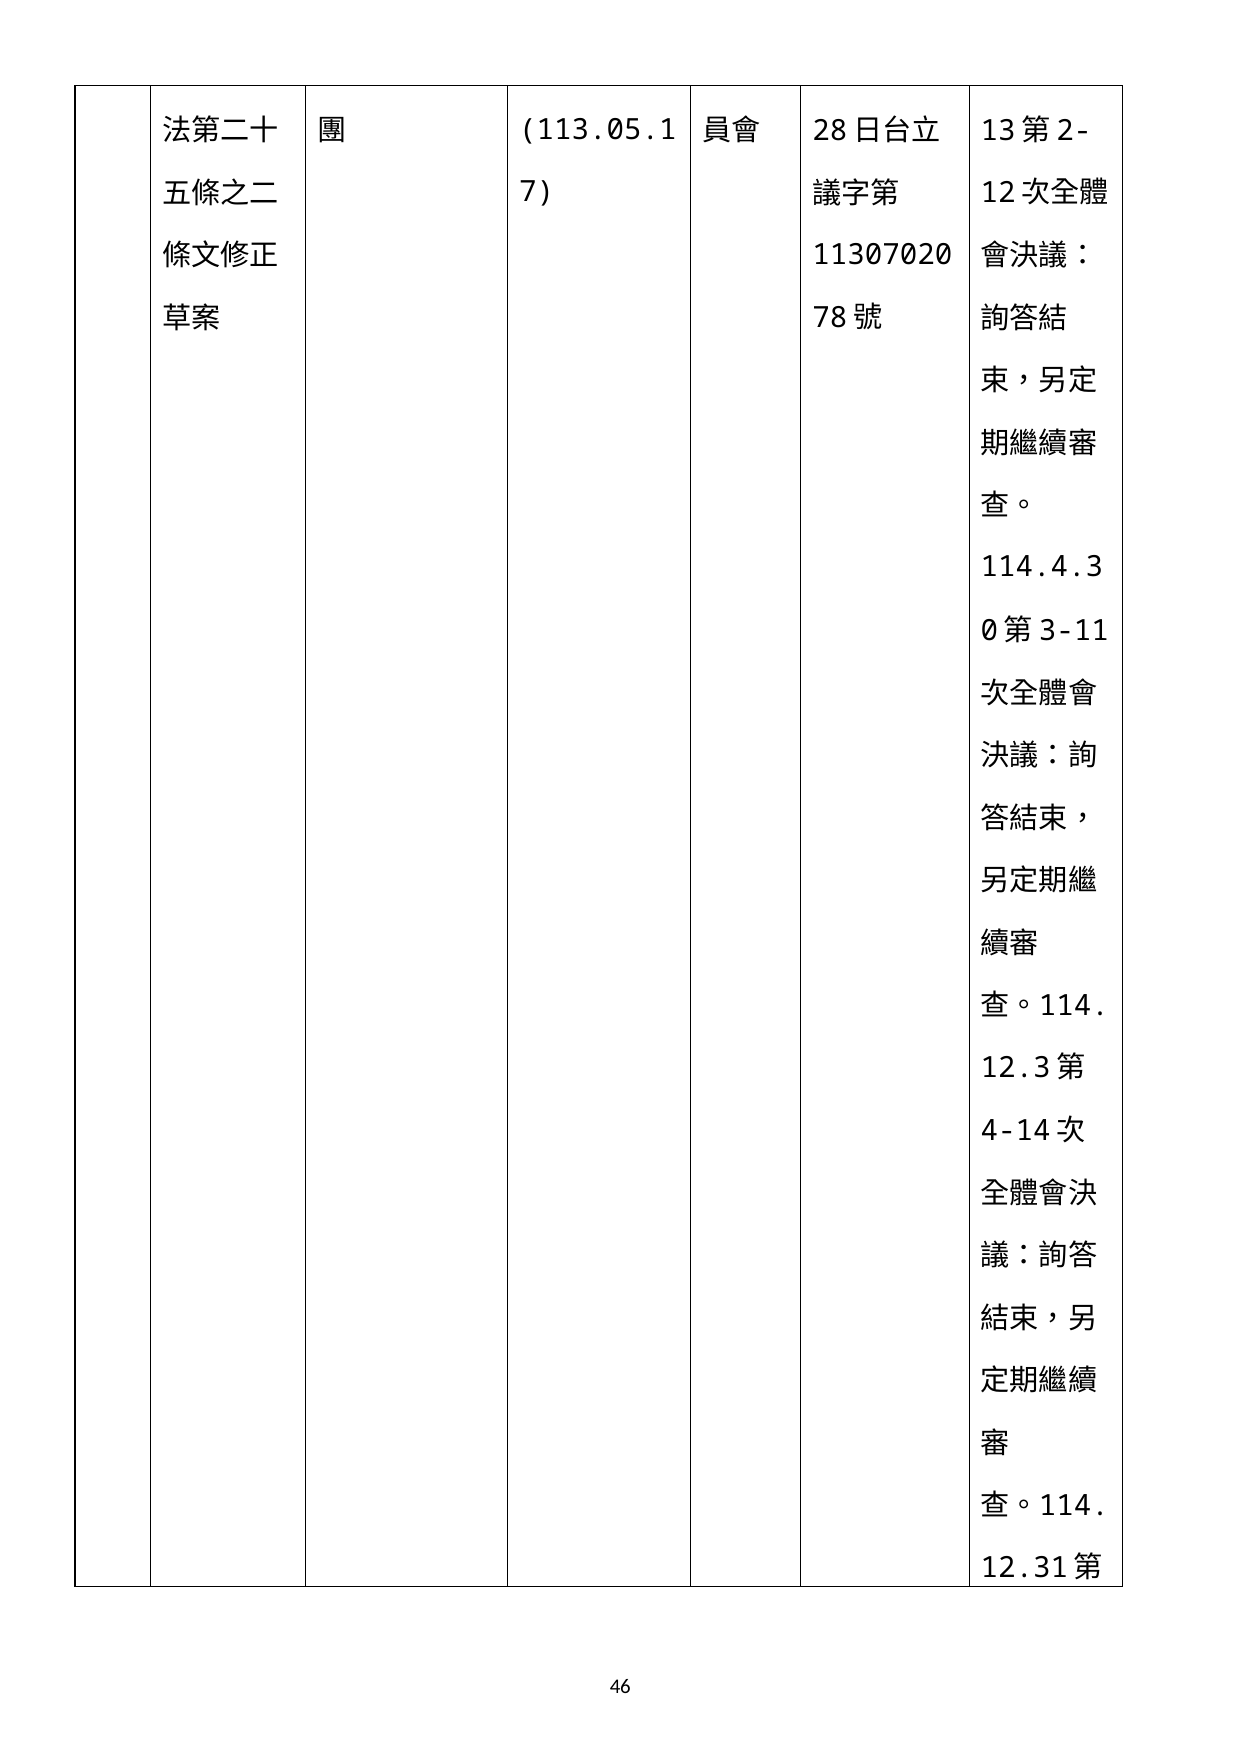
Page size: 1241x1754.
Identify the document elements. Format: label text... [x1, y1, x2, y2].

table_cell 法第二十五條之二條文修正草案 [151, 86, 305, 1586]
table_cell (113.05.17) [508, 86, 690, 1586]
table_cell [76, 86, 150, 1586]
table_cell 團 [306, 86, 507, 1586]
table_cell 28日台立議字第1130702078號 [801, 86, 969, 1586]
table_cell 13第2-12次全體會決議：詢答結束，另定期繼續審查。 114.4.30第3-11次全體會決議：詢答結束，另定期繼續審查。114.12.3第4-14次全體會決議：詢答結束，另定期繼續審查。114.12.31第 [970, 86, 1122, 1586]
table_cell 員會 [691, 86, 800, 1586]
